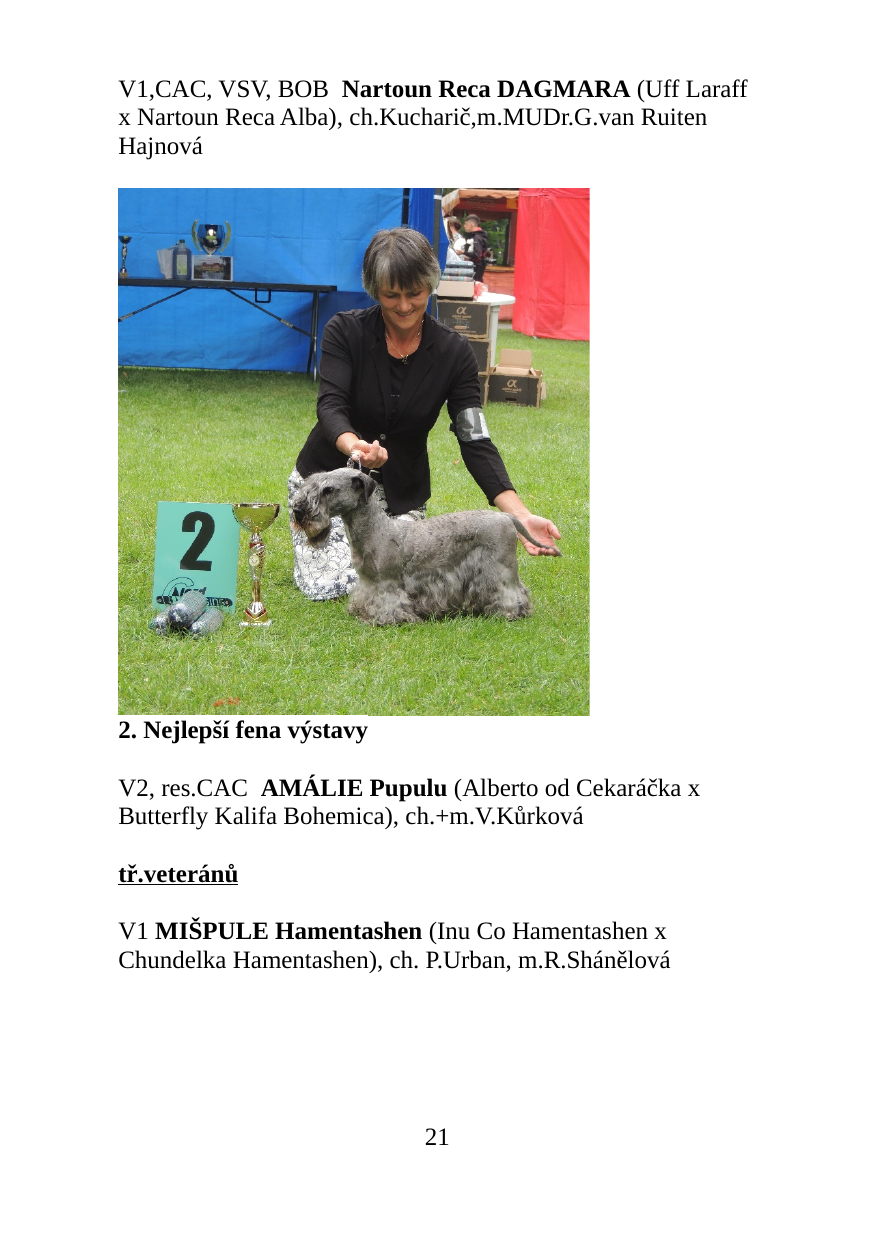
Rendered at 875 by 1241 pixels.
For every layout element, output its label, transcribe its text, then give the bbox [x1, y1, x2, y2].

text 2. Nejlepší fena výstavy [118, 715, 756, 744]
text V1 MIŠPULE Hamentashen (Inu Co Hamentashen x Chundelka Hamentashen), ch. P.Urban, m.R.Shánělová [118, 916, 756, 974]
text V1,CAC, VSV, BOB Nartoun Reca DAGMARA (Uff Laraff x Nartoun Reca Alba), ch.Kucharič,m.MUDr.G.van Ruiten Hajnová [118, 74, 756, 160]
text V2, res.CAC AMÁLIE Pupulu (Alberto od Cekaráčka x Butterfly Kalifa Bohemica), ch.+m.V.Kůrková [118, 773, 756, 830]
text tř.veteránů [118, 859, 756, 888]
